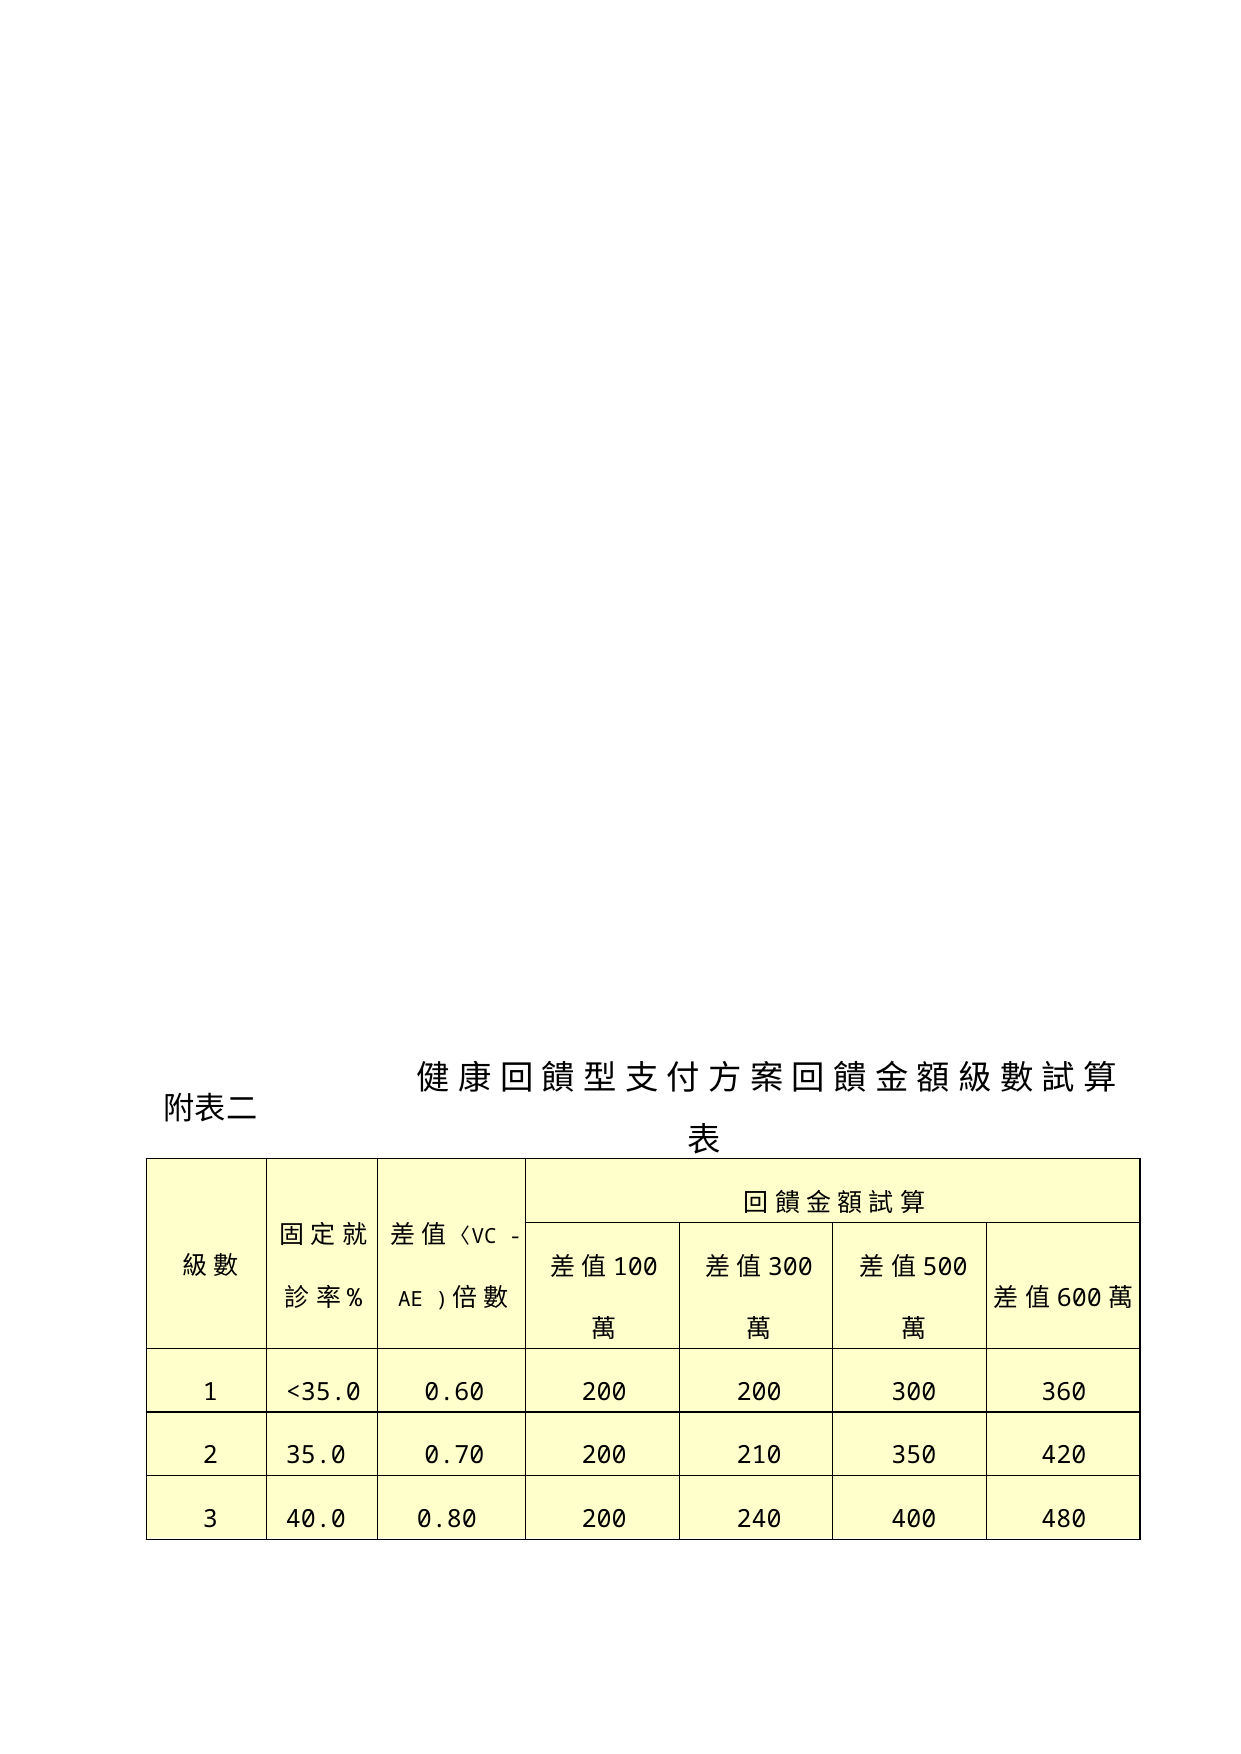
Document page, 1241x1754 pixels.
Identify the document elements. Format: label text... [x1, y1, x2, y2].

table_cell 200 [680, 1349, 832, 1411]
table_cell 35.0 [267, 1413, 377, 1475]
table_cell 210 [680, 1413, 832, 1475]
table_cell 3 [147, 1476, 266, 1538]
table_cell 40.0 [267, 1476, 377, 1538]
table_cell 0.70 [378, 1413, 525, 1475]
table_cell 差值〈VC - AE )倍數 [378, 1159, 525, 1348]
table_cell 級數 [147, 1159, 266, 1348]
table_cell 400 [833, 1476, 986, 1538]
table_cell 回饋金額試算 [526, 1159, 1139, 1222]
table_cell 差值300萬 [680, 1223, 832, 1348]
table_cell 0.60 [378, 1349, 525, 1411]
table_cell 420 [987, 1413, 1139, 1475]
table_cell 480 [987, 1476, 1139, 1538]
table_cell 差值100萬 [526, 1223, 679, 1348]
table_cell 1 [147, 1349, 266, 1411]
table_cell 差值500萬 [833, 1223, 986, 1348]
table_header 附表二 [146, 1033, 266, 1158]
table_cell 300 [833, 1349, 986, 1411]
table_cell 350 [833, 1413, 986, 1475]
table_cell 差值600萬 [987, 1223, 1139, 1348]
table_cell 2 [147, 1413, 266, 1475]
table_cell <35.0 [267, 1349, 377, 1411]
table_cell 200 [526, 1349, 679, 1411]
table_cell 240 [680, 1476, 832, 1538]
table_cell 200 [526, 1413, 679, 1475]
table_cell 200 [526, 1476, 679, 1538]
table_cell 0.80 [378, 1476, 525, 1538]
table_header 健康回饋型支付方案回饋金額級數試算表 [266, 1033, 1140, 1158]
table_cell 固定就診率% [267, 1159, 377, 1348]
table_cell 360 [987, 1349, 1139, 1411]
